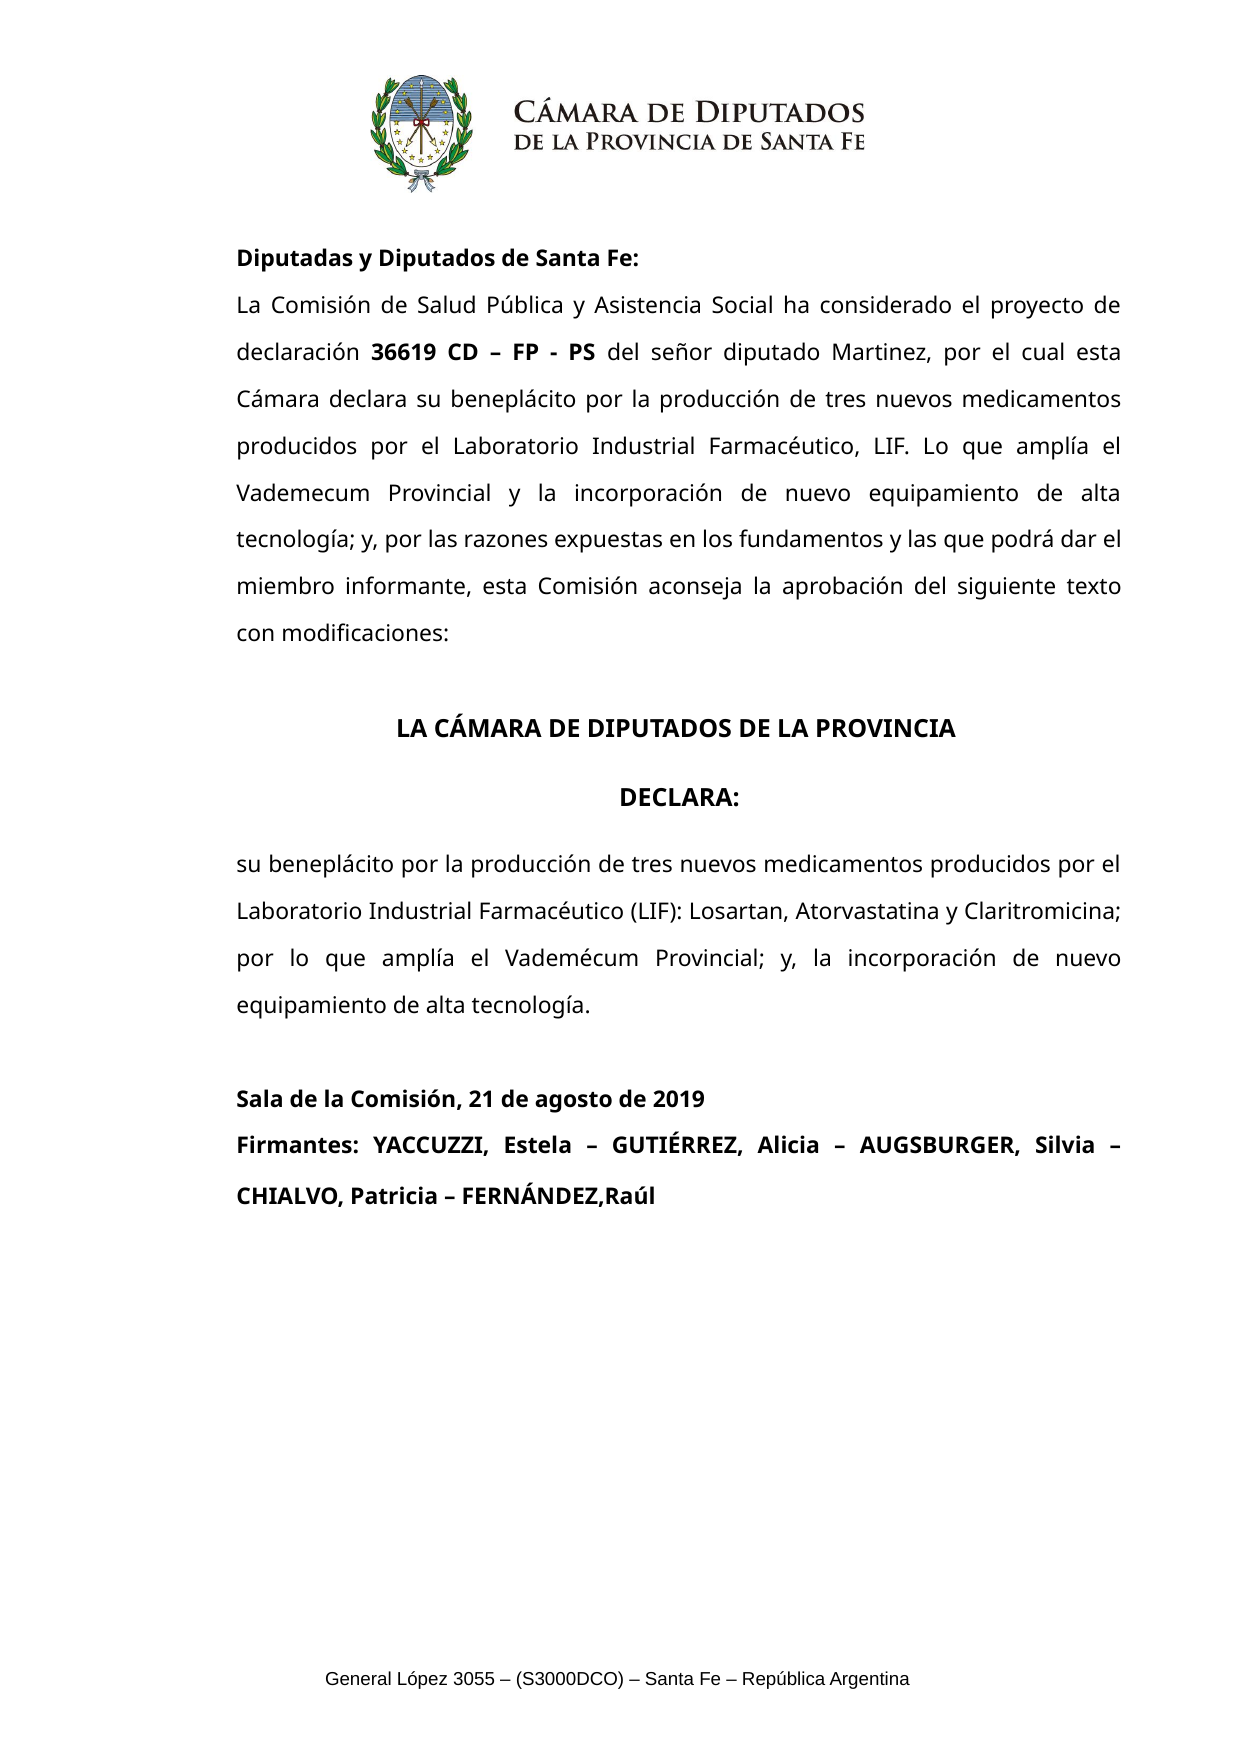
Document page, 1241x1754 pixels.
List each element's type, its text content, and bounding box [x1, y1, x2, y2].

text La Comisión de Salud Pública y Asistencia Social ha considerado el proyecto de declaración 36619 CD – FP - PS del señor diputado Martinez, por el cual esta Cámara declara su beneplácito por la producción de tres nuevos medicamentos producidos por el Laboratorio Industrial Farmacéutico, LIF. Lo que amplía el Vademecum Provincial y la incorporación de nuevo equipamiento de alta tecnología; y, por las razones expuestas en los fundamentos y las que podrá dar el miembro informante, esta Comisión aconseja la aprobación del siguiente texto con modificaciones: [236, 289, 1122, 648]
text Sala de la Comisión, 21 de agosto de 2019 [236, 1083, 1122, 1114]
text Firmantes: YACCUZZI, Estela – GUTIÉRREZ, Alicia – AUGSBURGER, Silvia – CHIALVO, Patricia – FERNÁNDEZ,Raúl [236, 1129, 1122, 1212]
subtitle DECLARA: [236, 779, 1122, 814]
text su beneplácito por la producción de tres nuevos medicamentos producidos por el Laboratorio Industrial Farmacéutico (LIF): Losartan, Atorvastatina y Claritromicina; por lo que amplía el Vademécum Provincial; y, la incorporación de nuevo equipamiento de alta tecnología. [236, 848, 1122, 1020]
text Diputadas y Diputados de Santa Fe: [236, 242, 1122, 273]
picture [370, 75, 865, 197]
subtitle LA CÁMARA DE DIPUTADOS DE LA PROVINCIA [236, 711, 1122, 745]
